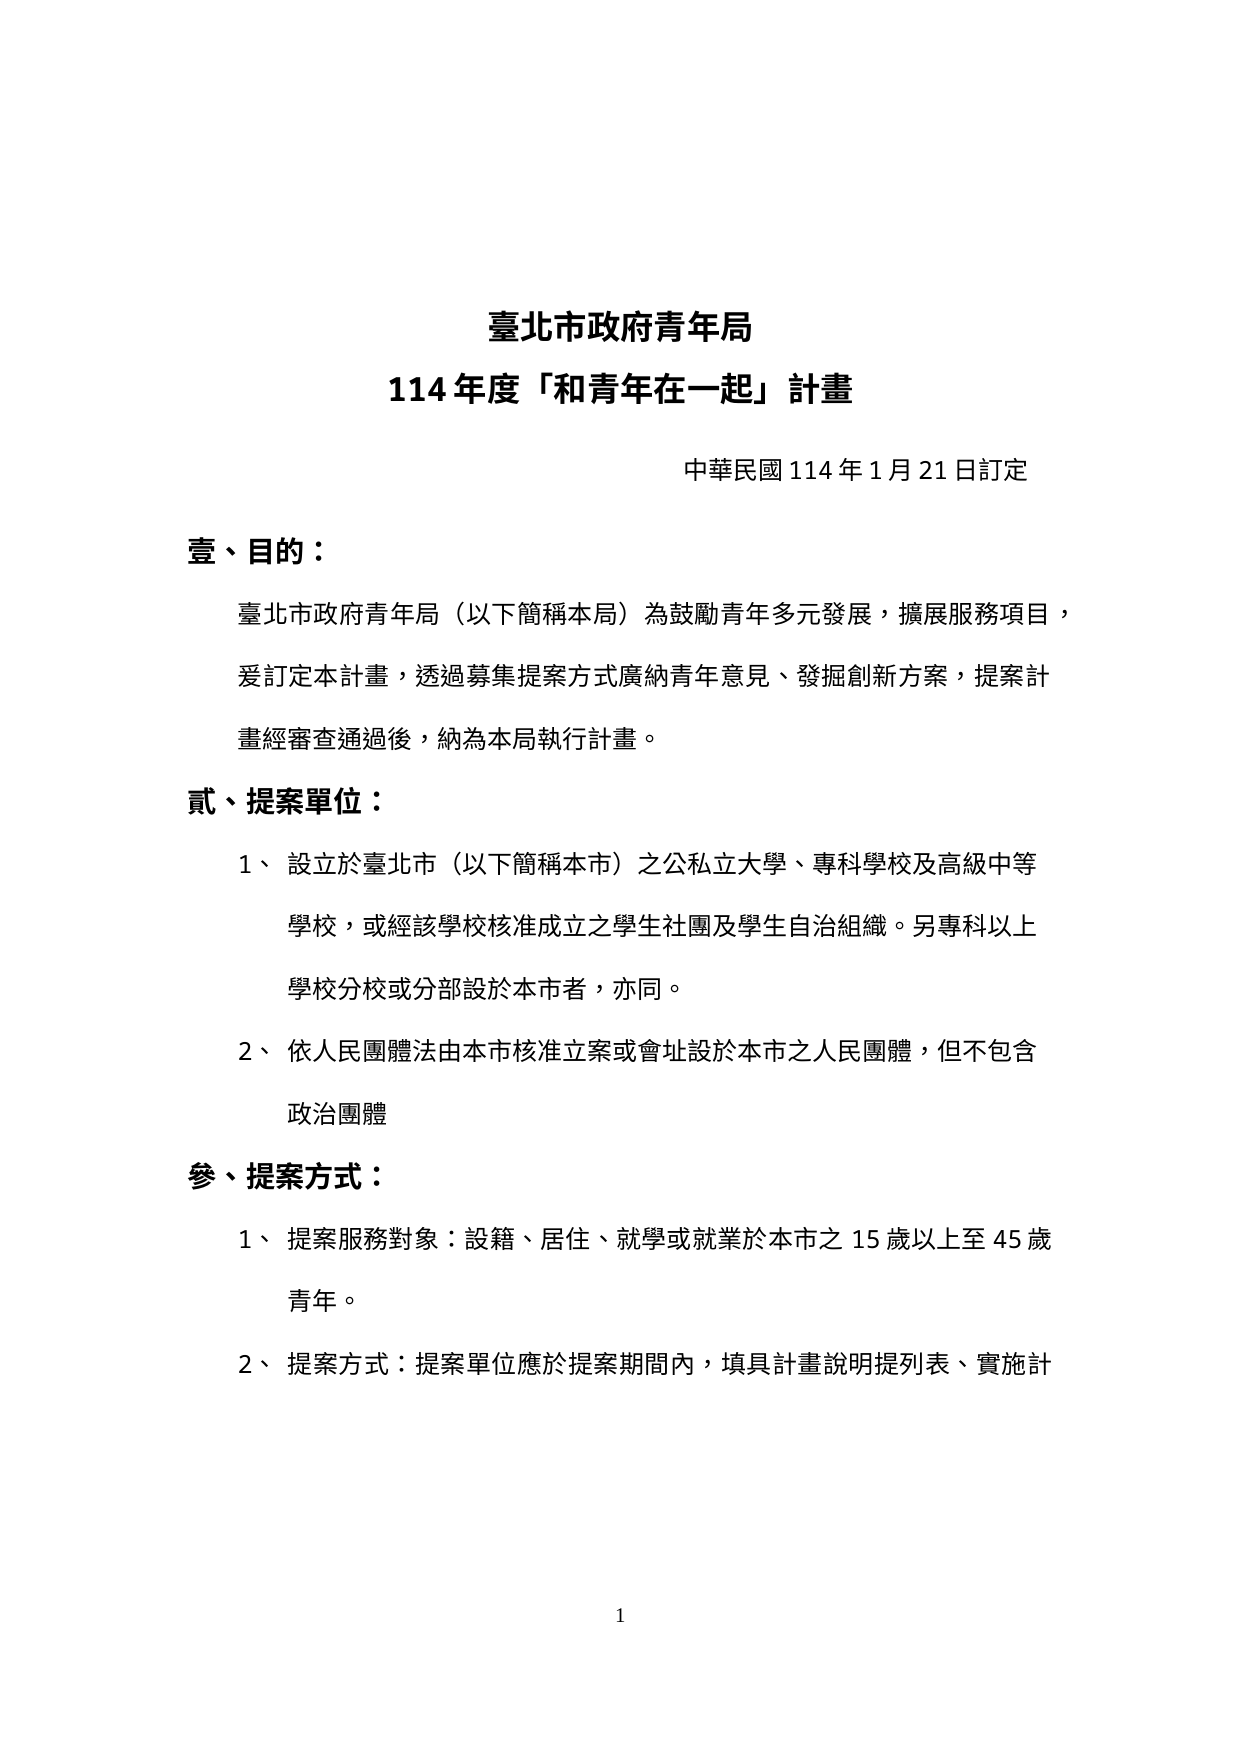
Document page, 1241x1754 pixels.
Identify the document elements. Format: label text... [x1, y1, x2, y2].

list 提案服務對象：設籍、居住、就學或就業於本市之15歲以上至45歲青年。 [237, 1196, 1053, 1321]
list 提案單位： [187, 758, 1053, 821]
list 設立於臺北市（以下簡稱本市）之公私立大學、專科學校及高級中等學校，或經該學校核准成立之學生社團及學生自治組織。另專科以上學校分校或分部設於本市者，亦同。 [237, 821, 1053, 1008]
list 提案方式： [187, 1133, 1053, 1196]
list 目的： [187, 508, 1053, 571]
text 臺北市政府青年局 114年度「和青年在一起」計畫 [187, 283, 1053, 408]
list 提案方式：提案單位應於提案期間內，填具計畫說明提列表、實施計 [237, 1321, 1053, 1383]
text 中華民國114年1月21日訂定 [225, 427, 1028, 489]
list 依人民團體法由本市核准立案或會址設於本市之人民團體，但不包含政治團體 [237, 1008, 1053, 1133]
text 臺北市政府青年局（以下簡稱本局）為鼓勵青年多元發展，擴展服務項目，爰訂定本計畫，透過募集提案方式廣納青年意見、發掘創新方案，提案計畫經審查通過後，納為本局執行計畫。 [237, 571, 1053, 758]
